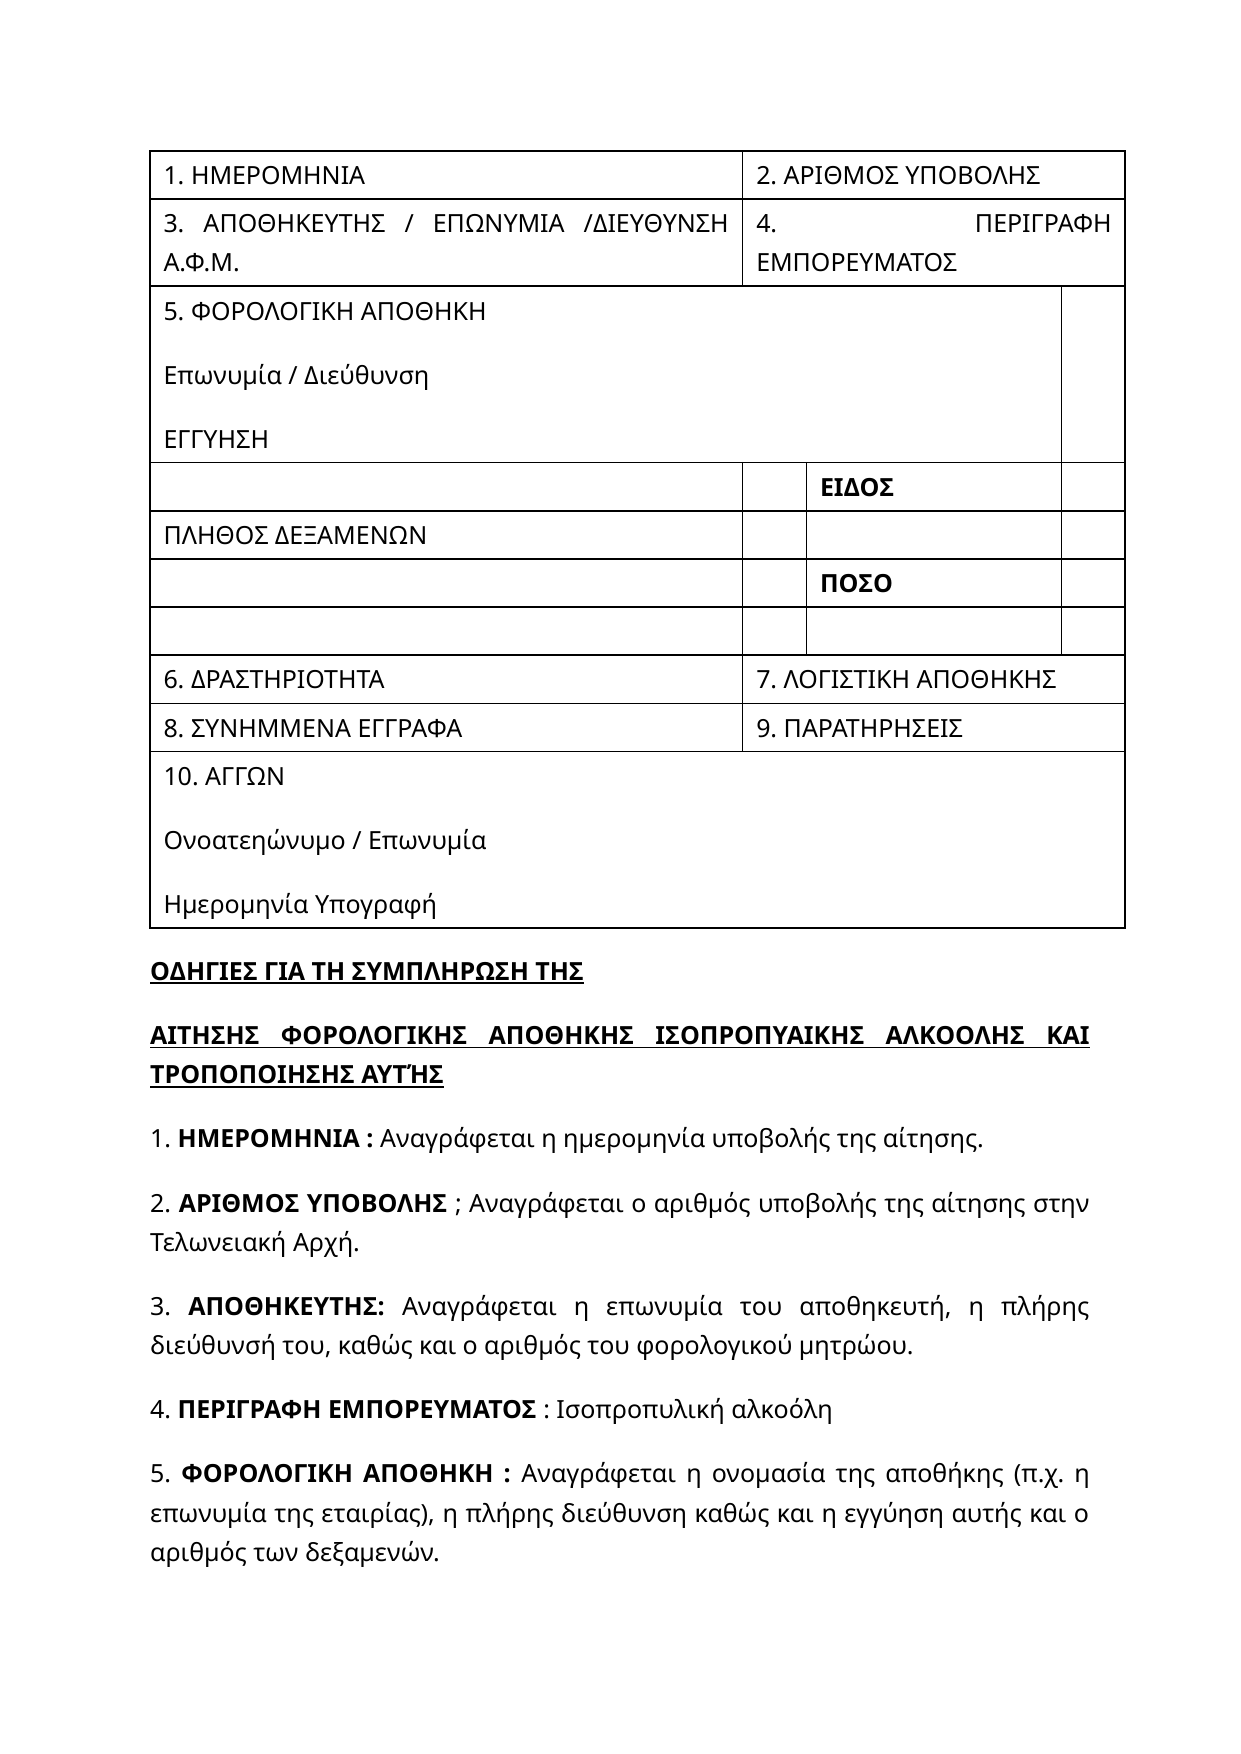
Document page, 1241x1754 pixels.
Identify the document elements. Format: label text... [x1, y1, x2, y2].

table_cell [743, 608, 806, 654]
text 2. ΑΡΙΘΜΟΣ ΥΠΟΒΟΛΗΣ ; Αναγράφεται ο αριθμός υποβολής της αίτησης στην Τελωνειακή Αρχή. [150, 1185, 1090, 1258]
table_cell 2. ΑΡΙΘΜΟΣ ΥΠΟΒΟΛΗΣ [743, 152, 1124, 198]
text 5. ΦΟΡΟΛΟΓΙΚΗ ΑΠΟΘΗΚΗ : Αναγράφεται η ονομασία της αποθήκης (π.χ. η επωνυμία της εταιρίας), η πλήρης διεύθυνση καθώς και η εγγύηση αυτής και ο αριθμός των δεξαμενών. [150, 1456, 1090, 1568]
table_cell [151, 463, 742, 510]
table_cell [151, 560, 742, 606]
table_cell [807, 512, 1061, 558]
table_cell 1. ΗΜΕΡΟΜΗΝΙΑ [151, 152, 742, 198]
table_cell ΕΙΔΟΣ [807, 463, 1061, 510]
table_cell 3. ΑΠΟΘΗΚΕΥΤΗΣ / ΕΠΩΝΥΜΙΑ /ΔΙΕΥΘΥΝΣΗ Α.Φ.Μ. [151, 200, 742, 285]
table_cell [743, 512, 806, 558]
table_cell [1062, 463, 1124, 510]
table_cell [1062, 560, 1124, 606]
table_cell [1062, 512, 1124, 558]
table_cell [1062, 608, 1124, 654]
table_cell ΠΟΣΟ [807, 560, 1061, 606]
table_cell [1062, 287, 1124, 462]
table_cell 9. ΠΑΡΑΤΗΡΗΣΕΙΣ [743, 704, 1124, 751]
text ΤΡΟΠΟΠΟΙΗΣΗΣ ΑΥΤΉΣ [150, 1048, 1090, 1091]
table_cell 4. ΠΕΡΙΓΡΑΦΗ ΕΜΠΟΡΕΥΜΑΤΟΣ [743, 200, 1124, 285]
text ΑΙΤΗΣΗΣ ΦΟΡΟΛΟΓΙΚΗΣ ΑΠΟΘΗΚΗΣ ΙΣΟΠΡΟΠΥΑΙΚΗΣ ΑΛΚΟΟΛΗΣ ΚΑΙ [150, 1018, 1090, 1047]
table_cell ΠΛΗΘΟΣ ΔΕΞΑΜΕΝΩΝ [151, 512, 742, 558]
table_cell 6. ΔΡΑΣΤΗΡΙΟΤΗΤΑ [151, 656, 742, 702]
table_cell 7. ΛΟΓΙΣΤΙΚΗ ΑΠΟΘΗΚΗΣ [743, 656, 1124, 702]
table_cell 5. ΦΟΡΟΛΟΓΙΚΗ ΑΠΟΘΗΚΗ Επωνυμία / Διεύθυνση ΕΓΓΥΗΣΗ [151, 287, 1061, 462]
table_cell [807, 608, 1061, 654]
text 1. ΗΜΕΡΟΜΗΝΙΑ : Αναγράφεται η ημερομηνία υποβολής της αίτησης. [150, 1121, 1090, 1155]
table_cell 10. ΑΓΓΩΝ Ονοατεηώνυμο / Επωνυμία Ημερομηνία Υπογραφή [151, 752, 1124, 927]
text ΟΔΗΓΙΕΣ ΓΙΑ ΤΗ ΣΥΜΠΛΗΡΩΣΗ ΤΗΣ [150, 954, 1090, 988]
text 3. ΑΠΟΘΗΚΕΥΤΗΣ: Αναγράφεται η επωνυμία του αποθηκευτή, η πλήρης διεύθυνσή του, καθώς και ο αριθμός του φορολογικού μητρώου. [150, 1289, 1090, 1362]
table_cell 8. ΣΥΝΗΜΜΕΝΑ ΕΓΓΡΑΦΑ [151, 704, 742, 751]
table_cell [151, 608, 742, 654]
table_cell [743, 463, 806, 510]
table_cell [743, 560, 806, 606]
text 4. ΠΕΡΙΓΡΑΦΗ ΕΜΠΟΡΕΥΜΑΤΟΣ : Ισοπροπυλική αλκοόλη [150, 1392, 1090, 1426]
